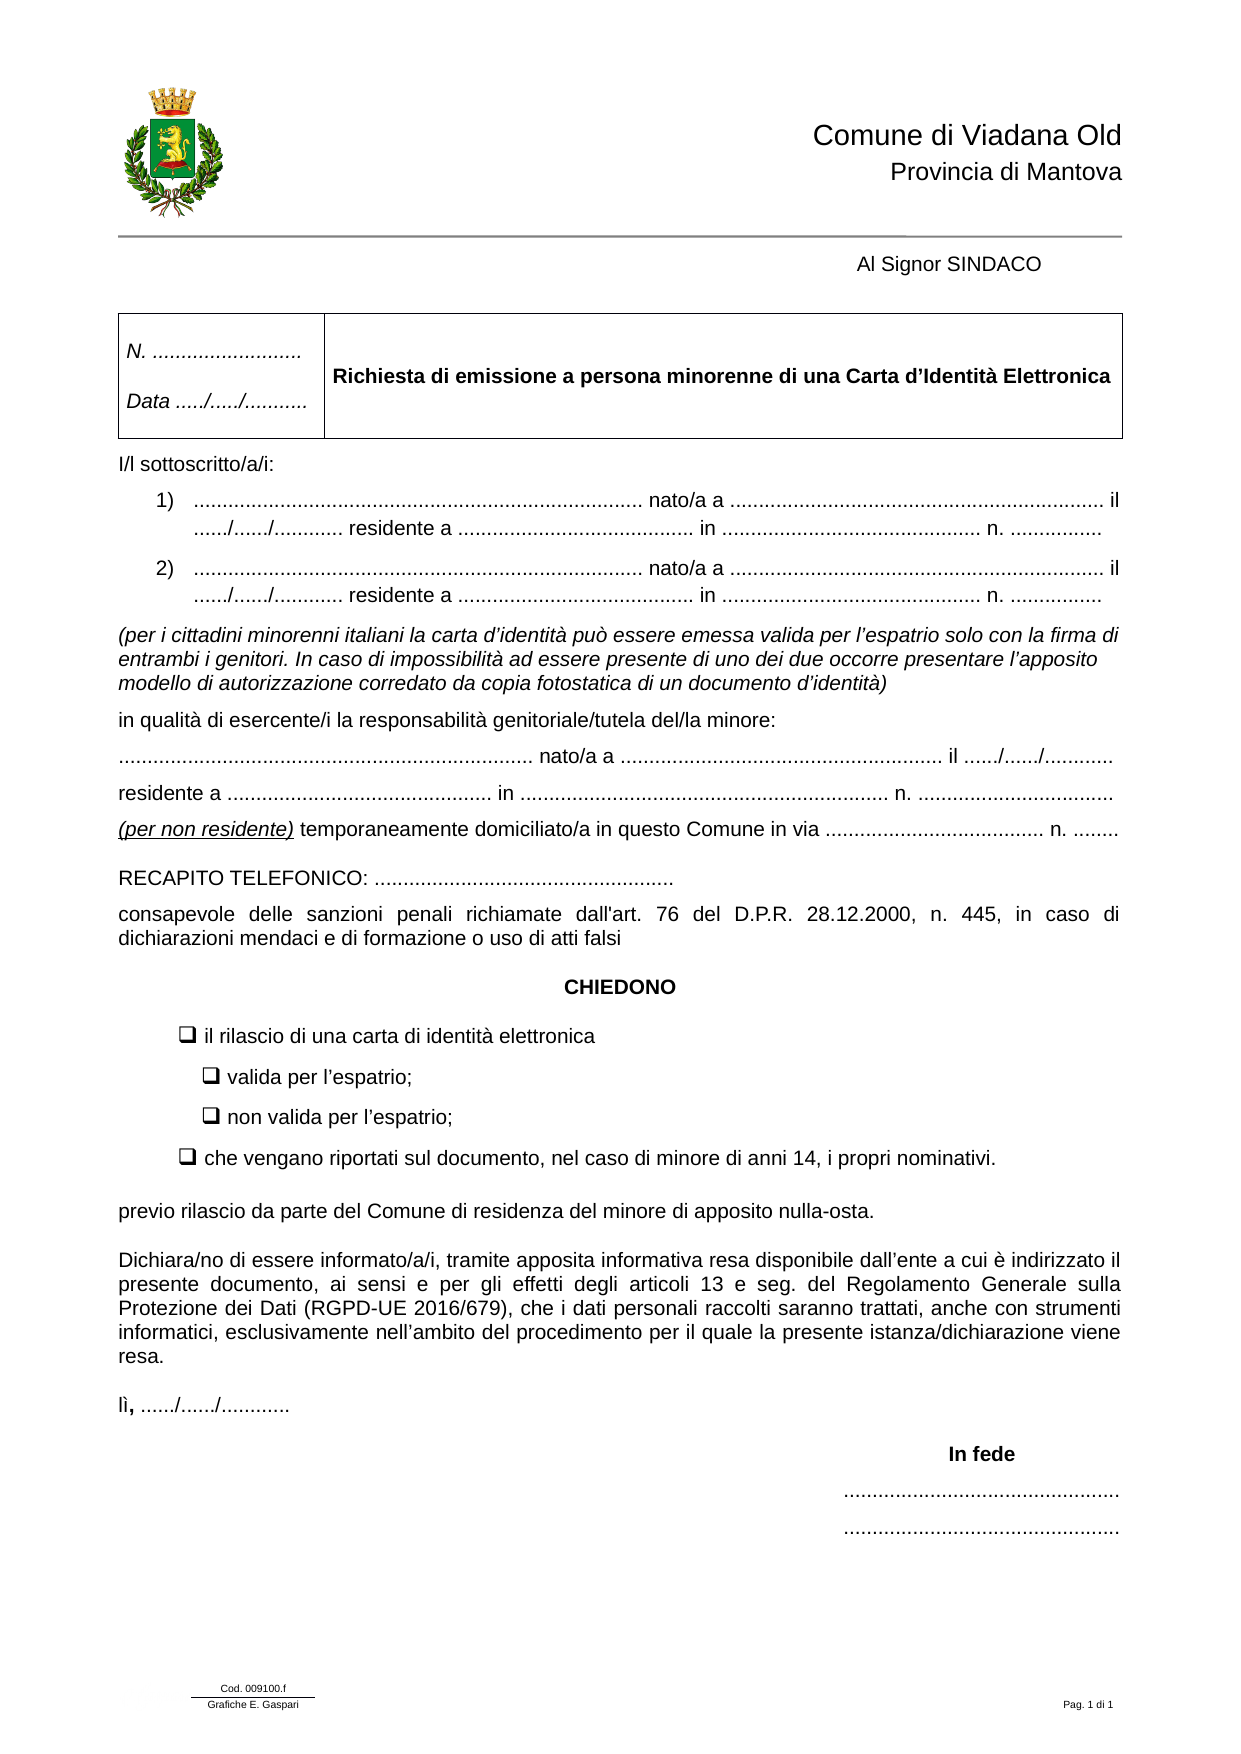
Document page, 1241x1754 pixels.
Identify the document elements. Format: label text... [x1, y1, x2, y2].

list .............................................................................. nato/a a ................................................................. il ....../....../............ residente a ......................................... in ............................................. n. ................ [156, 556, 1122, 607]
text ................................................ [118, 1515, 1122, 1539]
text In fede [118, 1442, 1122, 1466]
text Comune di Viadana Old [224, 118, 1122, 152]
list .............................................................................. nato/a a ................................................................. il ....../....../............ residente a ......................................... in ............................................. n. ................ [156, 488, 1122, 540]
picture [122, 87, 224, 219]
text (per i cittadini minorenni italiani la carta d’identità può essere emessa valida per l’espatrio solo con la firma di entrambi i genitori. In caso di impossibilità ad essere presente di uno dei due occorre presentare l’apposito modello di autorizzazione corredato da copia fotostatica di un documento d’identità) [118, 623, 1122, 695]
text Al Signor SINDACO [857, 252, 1122, 276]
text (per non residente) temporaneamente domiciliato/a in questo Comune in via ...................................... n. ........ [118, 817, 1122, 841]
text CHIEDONO [118, 975, 1122, 999]
text  non valida per l’espatrio; [112, 1105, 1122, 1130]
text Dichiara/no di essere informato/a/i, tramite apposita informativa resa disponibile dall’ente a cui è indirizzato il presente documento, ai sensi e per gli effetti degli articoli 13 e seg. del Regolamento Generale sulla Protezione dei Dati (RGPD-UE 2016/679), che i dati personali raccolti saranno trattati, anche con strumenti informatici, esclusivamente nell’ambito del procedimento per il quale la presente istanza/dichiarazione viene resa. [118, 1248, 1122, 1368]
table_header Richiesta di emissione a persona minorenne di una Carta d’Identità Elettronica [325, 314, 1122, 438]
text ........................................................................ nato/a a ........................................................ il ....../....../............ [118, 744, 1122, 768]
text lì, ....../....../............ [118, 1393, 1122, 1417]
text ................................................ [118, 1478, 1122, 1502]
text  il rilascio di una carta di identità elettronica [177, 1024, 1122, 1048]
text I/l sottoscritto/a/i: [118, 452, 1122, 476]
text previo rilascio da parte del Comune di residenza del minore di apposito nulla-osta. [118, 1199, 1122, 1223]
text consapevole delle sanzioni penali richiamate dall'art. 76 del D.P.R. 28.12.2000, n. 445, in caso di dichiarazioni mendaci e di formazione o uso di atti falsi [118, 902, 1122, 950]
text Provincia di Mantova [224, 157, 1122, 185]
text  che vengano riportati sul documento, nel caso di minore di anni 14, i propri nominativi. [177, 1146, 1122, 1170]
text RECAPITO TELEFONICO: .................................................... [118, 865, 1122, 889]
text residente a .............................................. in ................................................................ n. .................................. [118, 781, 1122, 804]
table_header N. .......................... Data ...../...../........... [119, 314, 324, 438]
text  valida per l’espatrio; [112, 1064, 1122, 1089]
text in qualità di esercente/i la responsabilità genitoriale/tutela del/la minore: [118, 708, 1122, 732]
